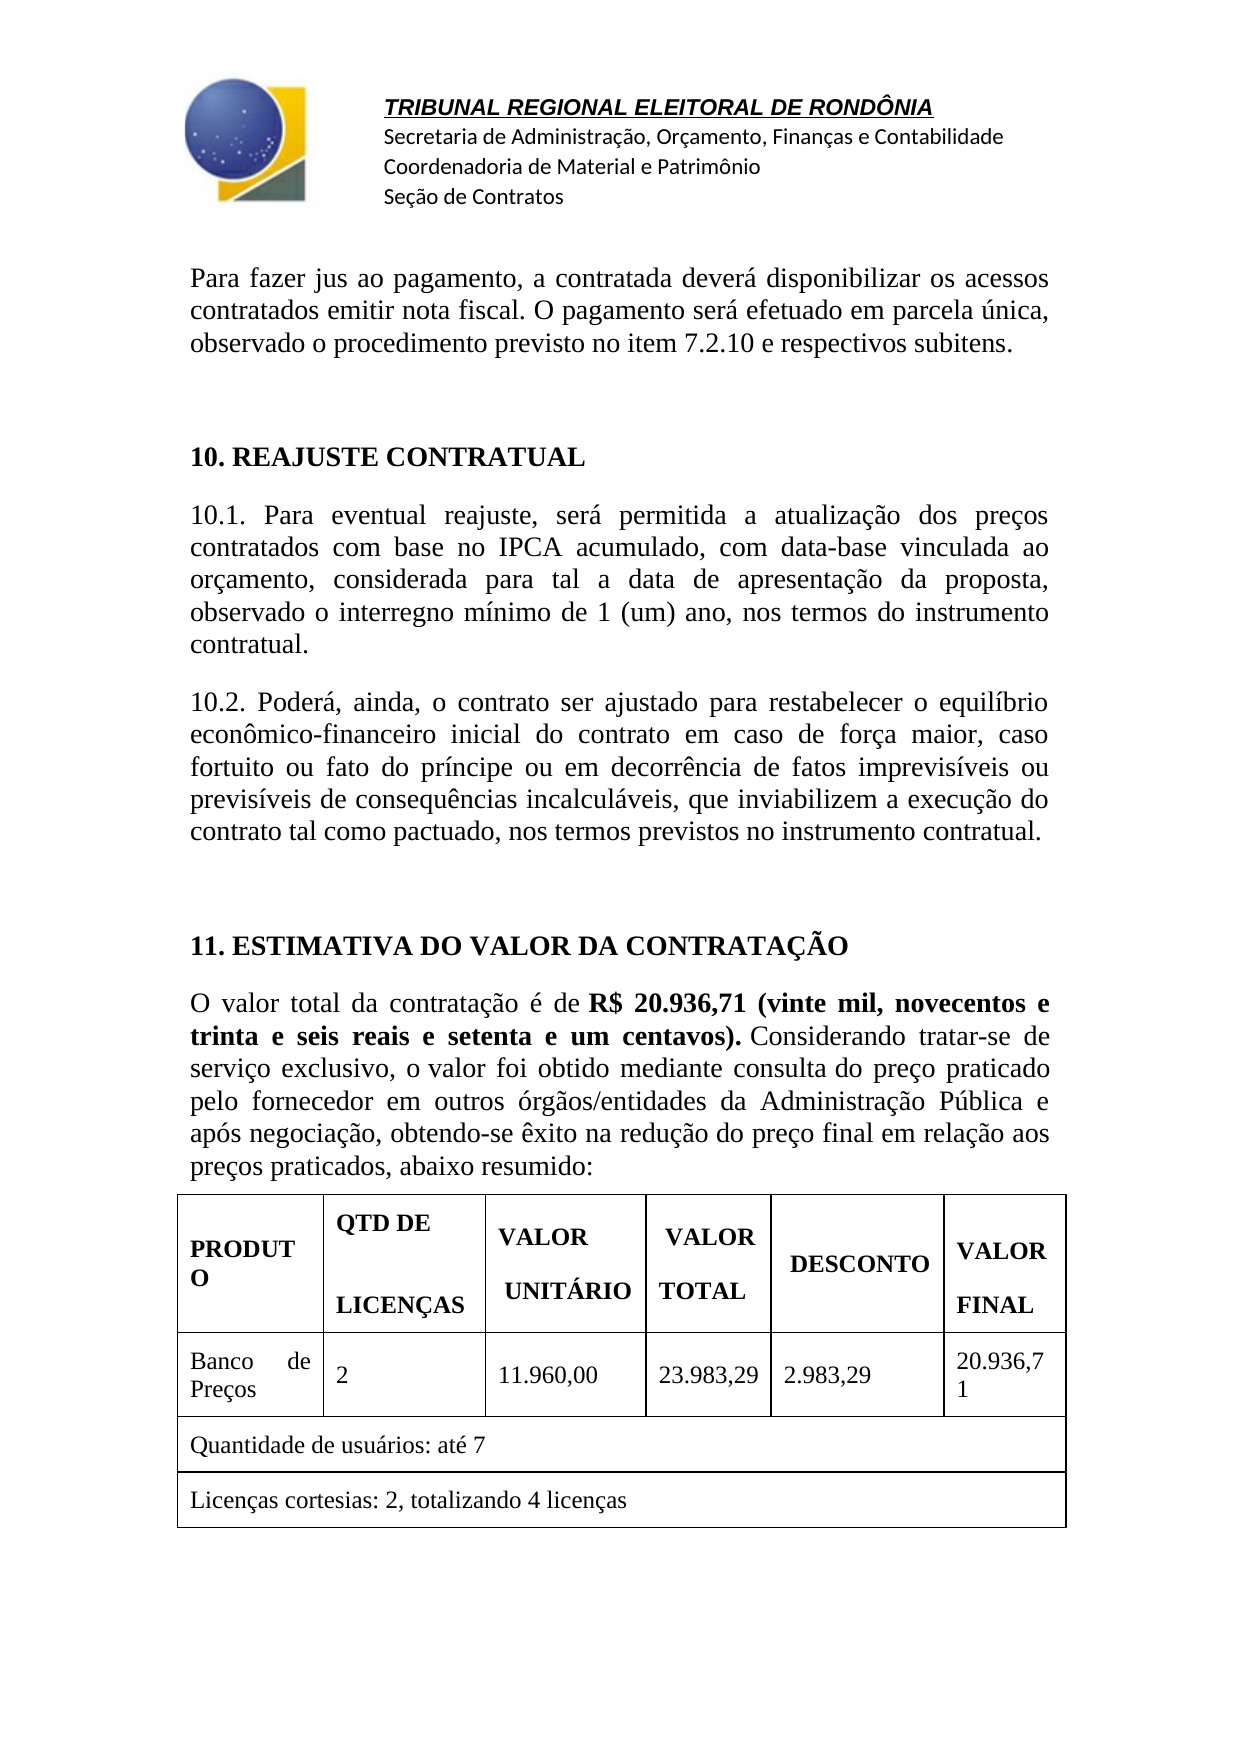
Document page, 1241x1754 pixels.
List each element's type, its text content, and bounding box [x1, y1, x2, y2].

table_cell Quantidade de usuários: até 7 [178, 1417, 1065, 1471]
table_cell 23.983,29 [647, 1333, 770, 1416]
table_header PRODUTO [178, 1195, 323, 1331]
text 10.2. Poderá, ainda, o contrato ser ajustado para restabelecer o equilíbrio econômico-financeiro inicial do contrato em caso de força maior, caso fortuito ou fato do príncipe ou em decorrência de fatos imprevisíveis ou previsíveis de consequências incalculáveis, que inviabilizem a execução do contrato tal como pactuado, nos termos previstos no instrumento contratual. [190, 685, 1051, 847]
table_cell Licenças cortesias: 2, totalizando 4 licenças [178, 1473, 1065, 1527]
table_cell 2 [324, 1333, 485, 1416]
text O valor total da contratação é de R$ 20.936,71 (vinte mil, novecentos e trinta e seis reais e setenta e um centavos). Considerando tratar-se de serviço exclusivo, o valor foi obtido mediante consulta do preço praticado pelo fornecedor em outros órgãos/entidades da Administração Pública e após negociação, obtendo-se êxito na redução do preço final em relação aos preços praticados, abaixo resumido: [190, 987, 1051, 1181]
table_header DESCONTO [772, 1195, 943, 1331]
text 10.1. Para eventual reajuste, será permitida a atualização dos preços contratados com base no IPCA acumulado, com data-base vinculada ao orçamento, considerada para tal a data de apresentação da proposta, observado o interregno mínimo de 1 (um) ano, nos termos do instrumento contratual. [190, 498, 1051, 660]
table_cell 2.983,29 [772, 1333, 943, 1416]
table_cell 20.936,71 [945, 1333, 1065, 1416]
table_header QTD DE LICENÇAS [324, 1195, 485, 1331]
table_header VALOR FINAL [945, 1195, 1065, 1331]
text 11. ESTIMATIVA DO VALOR DA CONTRATAÇÃO [190, 929, 1051, 962]
table_cell Banco de Preços [178, 1333, 323, 1416]
table_header VALOR UNITÁRIO [486, 1195, 645, 1331]
text 10. REAJUSTE CONTRATUAL [190, 440, 1051, 473]
table_cell 11.960,00 [486, 1333, 645, 1416]
table_header VALOR TOTAL [647, 1195, 770, 1331]
text Para fazer jus ao pagamento, a contratada deverá disponibilizar os acessos contratados emitir nota fiscal. O pagamento será efetuado em parcela única, observado o procedimento previsto no item 7.2.10 e respectivos subitens. [190, 261, 1051, 358]
